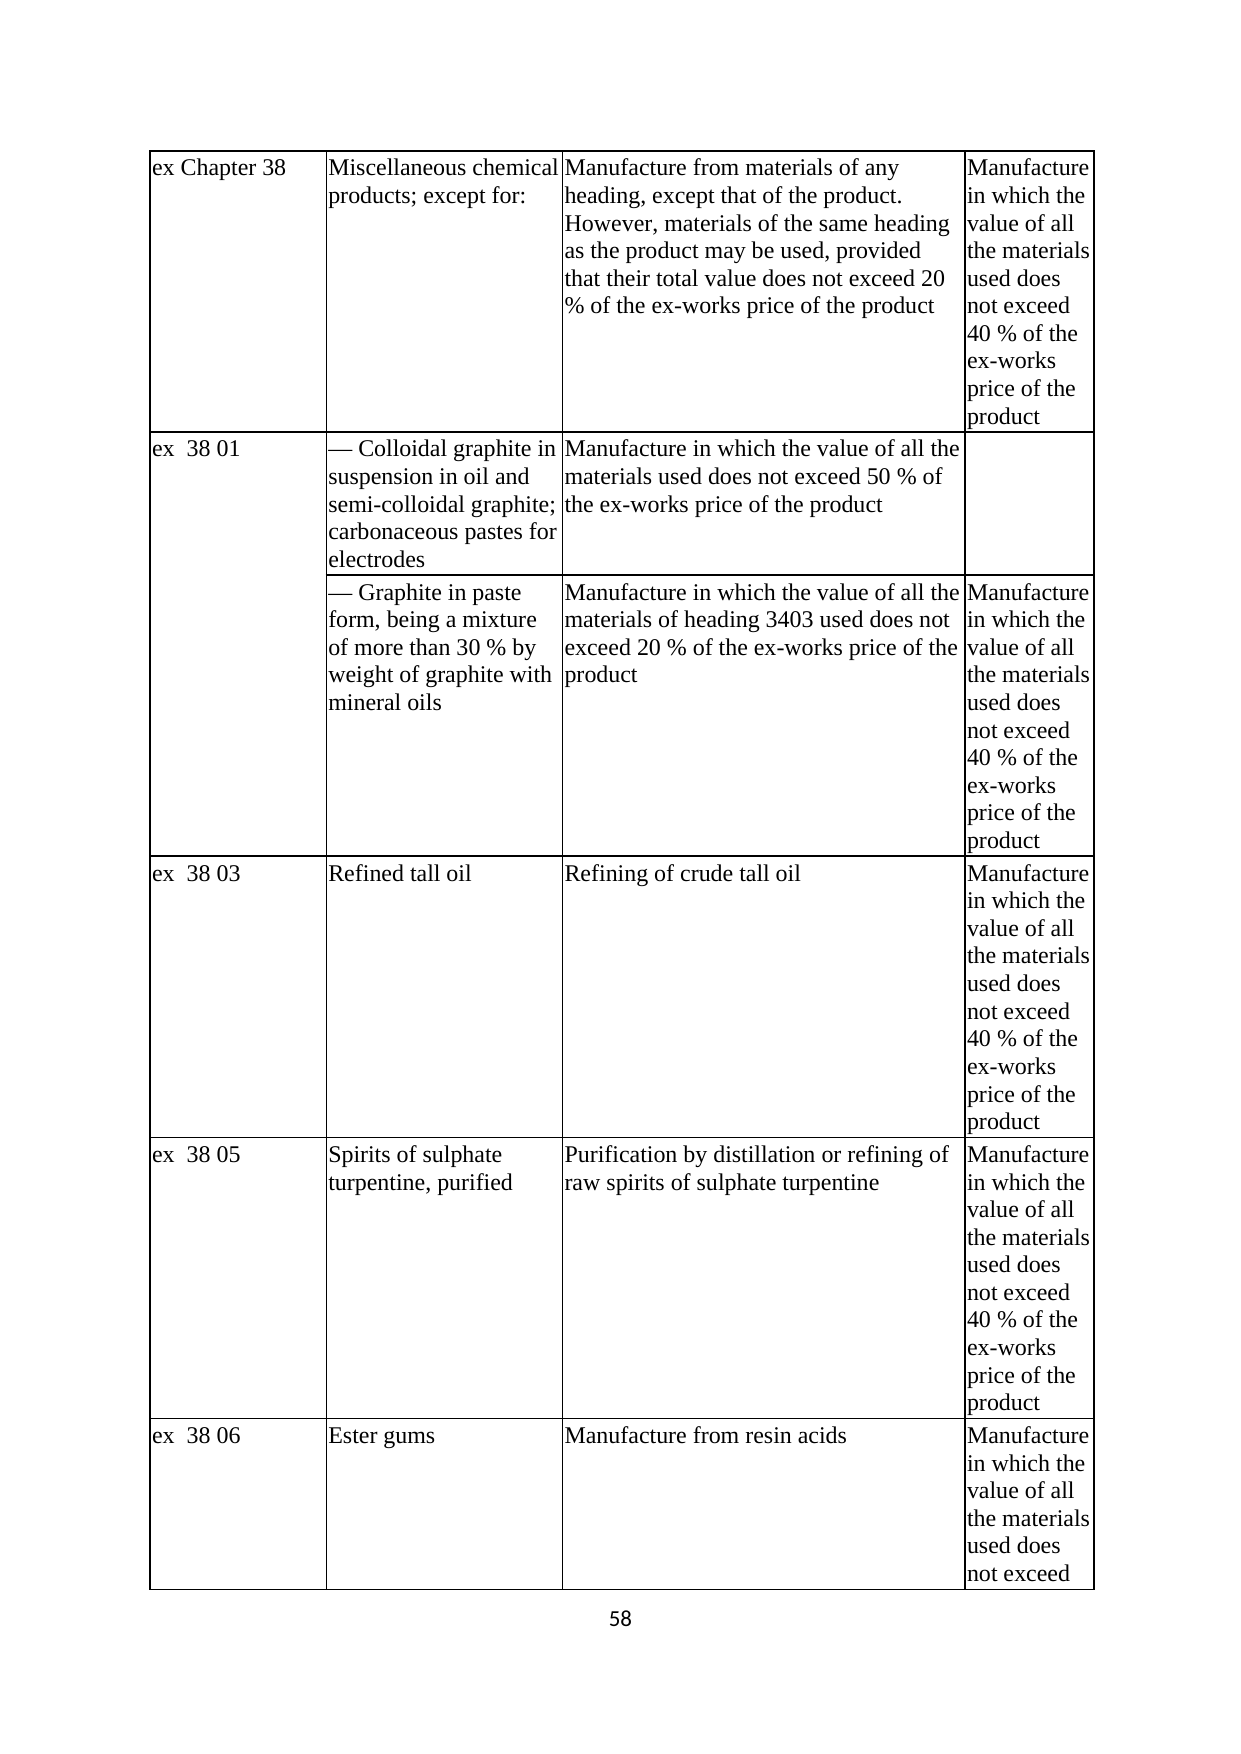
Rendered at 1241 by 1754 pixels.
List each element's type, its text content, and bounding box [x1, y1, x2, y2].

table_cell Manufacture in which the value of all the materials used does not exceed [966, 1419, 1093, 1588]
table_cell ex Chapter 38 [151, 152, 326, 431]
table_cell [966, 433, 1093, 574]
table_cell ex 38 01 [151, 433, 326, 855]
table_cell Manufacture in which the value of all the materials used does not exceed 40 % of the ex-works price of the product [966, 576, 1093, 855]
table_cell Refined tall oil [327, 857, 562, 1137]
table_cell Ester gums [327, 1419, 562, 1588]
table_cell Refining of crude tall oil [563, 857, 964, 1137]
table_cell Manufacture from resin acids [563, 1419, 964, 1588]
table_cell Spirits of sulphate turpentine, purified [327, 1138, 562, 1418]
table_cell ex 38 05 [151, 1138, 326, 1418]
table_cell ex 38 06 [151, 1419, 326, 1588]
table_cell Manufacture in which the value of all the materials used does not exceed 40 % of the ex-works price of the product [966, 152, 1093, 431]
table_cell Purification by distillation or refining of raw spirits of sulphate turpentine [563, 1138, 964, 1418]
table_cell ex 38 03 [151, 857, 326, 1137]
table_cell Manufacture in which the value of all the materials of heading 3403 used does not exceed 20 % of the ex-works price of the product [563, 576, 964, 855]
table_cell — Graphite in paste form, being a mixture of more than 30 % by weight of graphite with mineral oils [327, 576, 562, 855]
table_cell Manufacture in which the value of all the materials used does not exceed 40 % of the ex-works price of the product [966, 857, 1093, 1137]
table_cell — Colloidal graphite in suspension in oil and semi-colloidal graphite; carbonaceous pastes for electrodes [327, 433, 562, 574]
table_cell Manufacture from materials of any heading, except that of the product. However, materials of the same heading as the product may be used, provided that their total value does not exceed 20 % of the ex-works price of the product [563, 152, 964, 431]
table_cell Manufacture in which the value of all the materials used does not exceed 40 % of the ex-works price of the product [966, 1138, 1093, 1418]
table_cell Miscellaneous chemical products; except for: [327, 152, 562, 431]
table_cell Manufacture in which the value of all the materials used does not exceed 50 % of the ex-works price of the product [563, 433, 964, 574]
